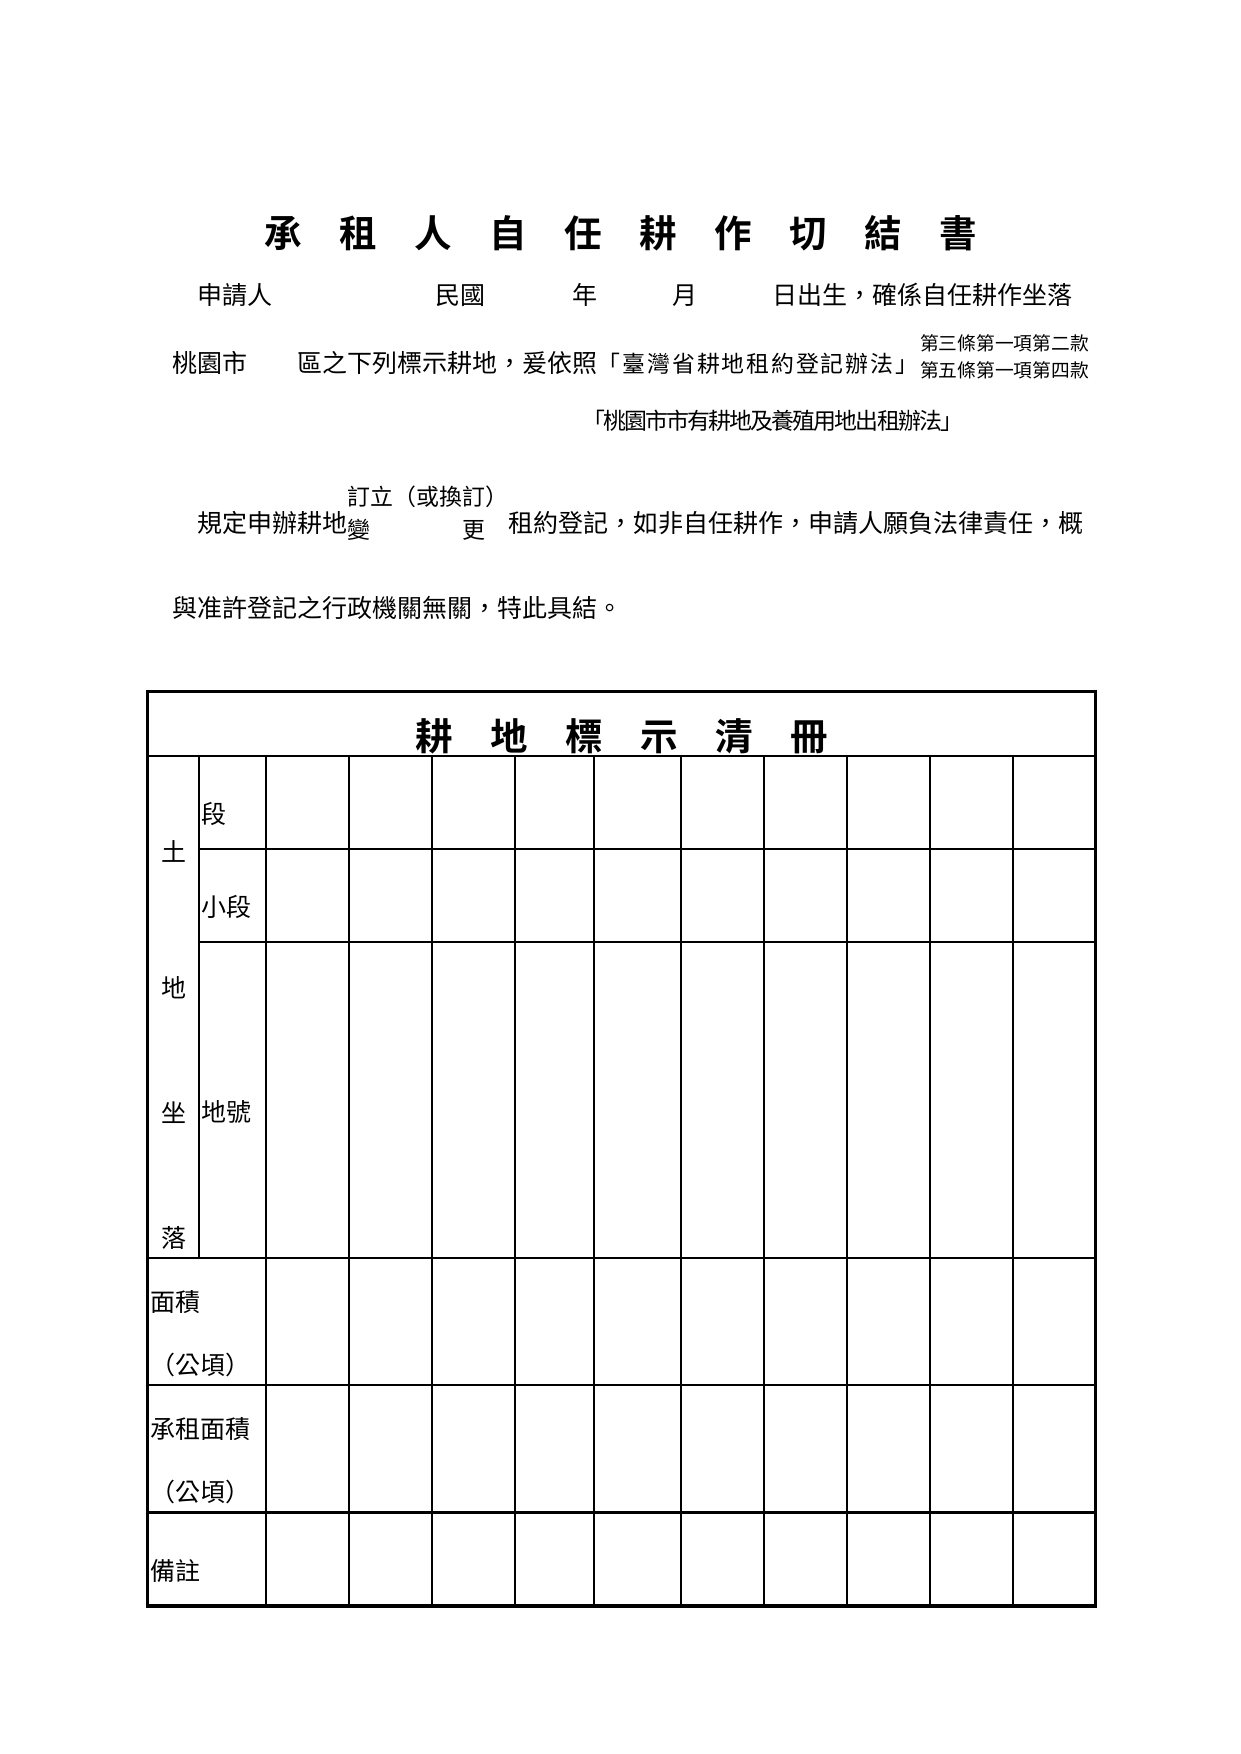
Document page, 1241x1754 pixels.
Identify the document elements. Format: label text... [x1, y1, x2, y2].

table_cell [267, 850, 348, 941]
table_cell [267, 1259, 348, 1384]
table_cell [267, 757, 348, 848]
table_cell [516, 1514, 593, 1604]
table_cell [1014, 1386, 1094, 1511]
table_cell [350, 757, 431, 848]
table_cell [433, 1514, 514, 1604]
table_cell [433, 757, 514, 848]
table_cell [848, 850, 929, 941]
table_cell [931, 757, 1012, 848]
table_cell 備註 [149, 1514, 265, 1604]
table_cell [765, 943, 846, 1257]
table_cell 面積 （公頃） [149, 1259, 265, 1384]
table_cell 段 [200, 757, 265, 848]
table_cell [350, 850, 431, 941]
table_cell [848, 757, 929, 848]
table_cell [765, 850, 846, 941]
text 申請人 民國 年 月 日出生，確係自任耕作坐落 桃園市 區之下列標示耕地，爰依照「臺灣省耕地租約登記辦法」第三條第一項第二款第五條第一項第四款 [173, 252, 1092, 377]
text 承 租 人 自 任 耕 作 切 結 書 [148, 189, 1092, 252]
table_cell [350, 943, 431, 1257]
table_cell [848, 1386, 929, 1511]
table_cell [682, 943, 763, 1257]
table_cell [595, 1259, 680, 1384]
table_cell 小段 [200, 850, 265, 941]
table_cell [931, 943, 1012, 1257]
table_cell [765, 1514, 846, 1604]
table_cell [931, 1386, 1012, 1511]
table_cell [595, 1514, 680, 1604]
table_cell [516, 943, 593, 1257]
table_cell [267, 943, 348, 1257]
table_cell [516, 1386, 593, 1511]
table_cell [848, 1259, 929, 1384]
table_cell [1014, 850, 1094, 941]
table_cell [350, 1514, 431, 1604]
table_cell [1014, 1514, 1094, 1604]
table_cell 承租面積 （公頃） [149, 1386, 265, 1511]
table_cell [1014, 1259, 1094, 1384]
table_cell [595, 943, 680, 1257]
table_cell [516, 850, 593, 941]
table_cell [765, 757, 846, 848]
table_cell [765, 1259, 846, 1384]
table_cell [848, 1514, 929, 1604]
table_cell [350, 1386, 431, 1511]
table_cell [931, 850, 1012, 941]
table_cell [350, 1259, 431, 1384]
table_cell [682, 850, 763, 941]
table_cell [433, 943, 514, 1257]
table_cell [682, 1514, 763, 1604]
table_cell [433, 850, 514, 941]
table_cell [682, 1386, 763, 1511]
table_cell [682, 1259, 763, 1384]
table_cell [848, 943, 929, 1257]
table_cell [516, 757, 593, 848]
table_cell [516, 1259, 593, 1384]
table_cell [595, 757, 680, 848]
table_cell [595, 1386, 680, 1511]
table_cell [931, 1514, 1012, 1604]
table_cell 地號 [200, 943, 265, 1257]
table_cell [765, 1386, 846, 1511]
table_cell [682, 757, 763, 848]
table_cell [1014, 757, 1094, 848]
table_header 耕 地 標 示 清 冊 [149, 693, 1094, 755]
text 「桃園市市有耕地及養殖用地出租辦法」 [85, 377, 1092, 439]
table_cell [267, 1514, 348, 1604]
table_cell [267, 1386, 348, 1511]
table_cell 土 地 坐 落 [149, 757, 198, 1257]
table_cell [595, 850, 680, 941]
table_cell [433, 1259, 514, 1384]
table_cell [931, 1259, 1012, 1384]
text 規定申辦耕地訂立（或換訂）變 更租約登記，如非自任耕作，申請人願負法律責任，概與准許登記之行政機關無關，特此具結。 [173, 439, 1092, 627]
table_cell [433, 1386, 514, 1511]
table_cell [1014, 943, 1094, 1257]
